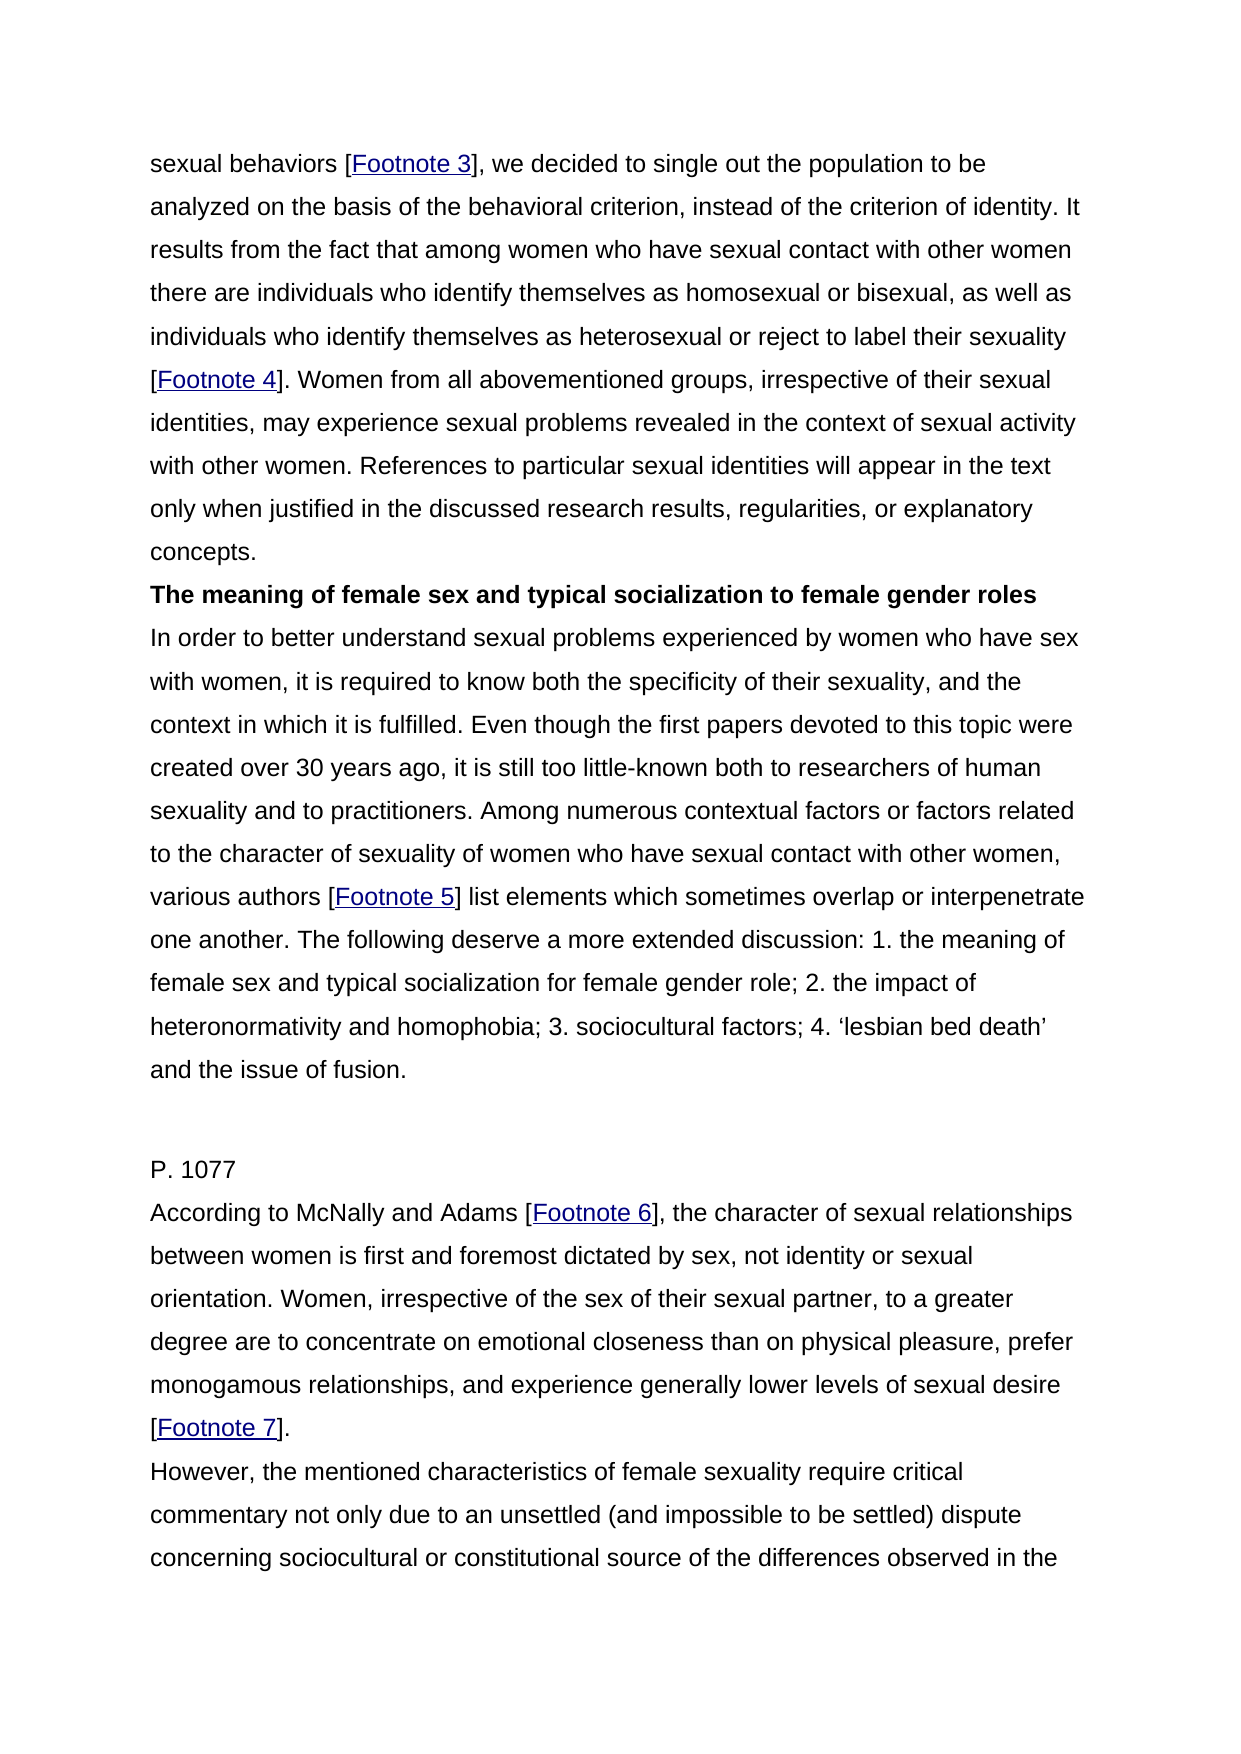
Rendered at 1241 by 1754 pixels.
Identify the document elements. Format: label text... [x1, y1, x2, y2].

text According to McNally and Adams [Footnote 6], the character of sexual relationships between women is first and foremost dictated by sex, not identity or sexual orientation. Women, irrespective of the sex of their sexual partner, to a greater degree are to concentrate on emotional closeness than on physical pleasure, prefer monogamous relationships, and experience generally lower levels of sexual desire [Footnote 7]. [150, 1198, 1091, 1442]
text P. 1077 [150, 1155, 1091, 1183]
text However, the mentioned characteristics of female sexuality require critical commentary not only due to an unsettled (and impossible to be settled) dispute concerning sociocultural or constitutional source of the differences observed in the [150, 1457, 1091, 1572]
subtitle The meaning of female sex and typical socialization to female gender roles [150, 580, 1091, 609]
text sexual behaviors [Footnote 3], we decided to single out the population to be analyzed on the basis of the behavioral criterion, instead of the criterion of identity. It results from the fact that among women who have sexual contact with other women there are individuals who identify themselves as homosexual or bisexual, as well as individuals who identify themselves as heterosexual or reject to label their sexuality [Footnote 4]. Women from all abovementioned groups, irrespective of their sexual identities, may experience sexual problems revealed in the context of sexual activity with other women. References to particular sexual identities will appear in the text only when justified in the discussed research results, regularities, or explanatory concepts. [150, 149, 1091, 566]
text In order to better understand sexual problems experienced by women who have sex with women, it is required to know both the specificity of their sexuality, and the context in which it is fulfilled. Even though the first papers devoted to this topic were created over 30 years ago, it is still too little-known both to researchers of human sexuality and to practitioners. Among numerous contextual factors or factors related to the character of sexuality of women who have sexual contact with other women, various authors [Footnote 5] list elements which sometimes overlap or interpenetrate one another. The following deserve a more extended discussion: 1. the meaning of female sex and typical socialization for female gender role; 2. the impact of heteronormativity and homophobia; 3. sociocultural factors; 4. ‘lesbian bed death’ and the issue of fusion. [150, 623, 1091, 1083]
